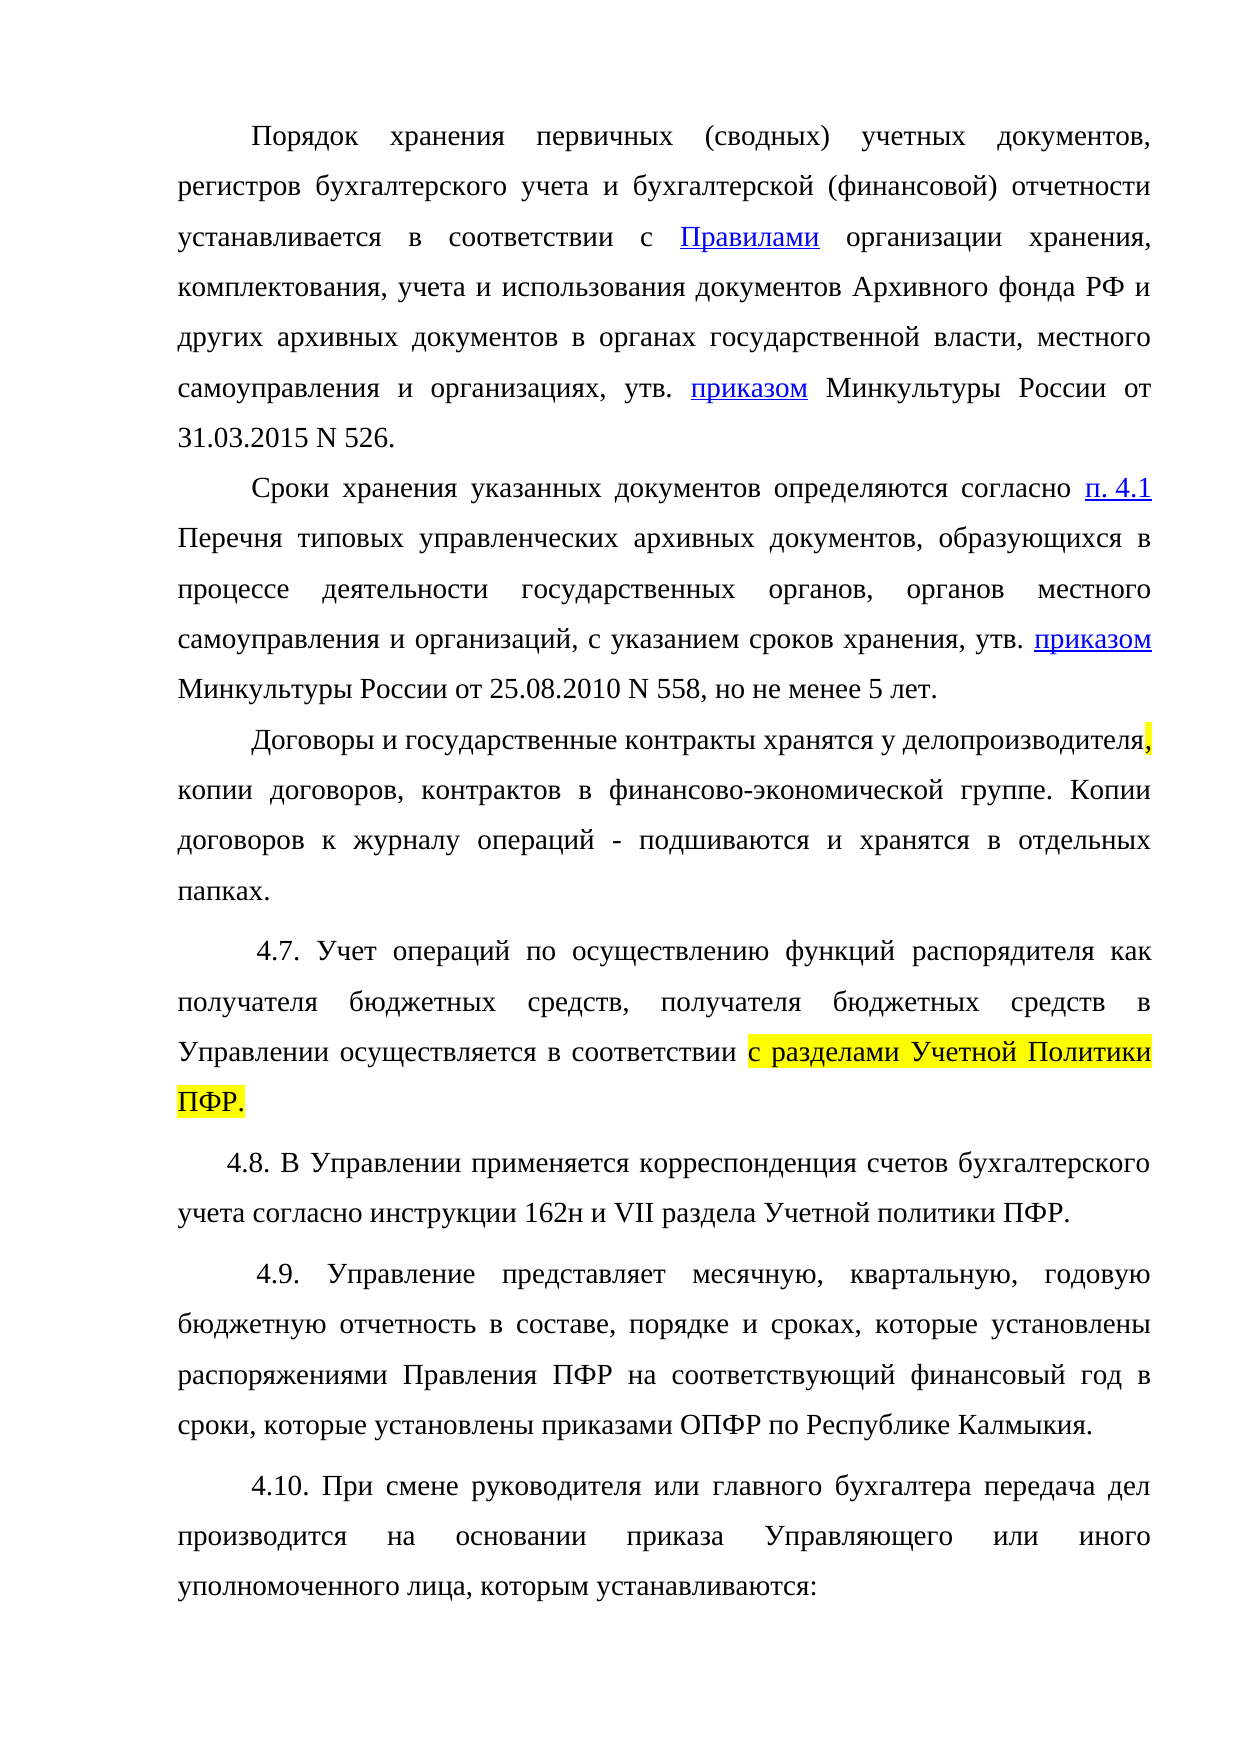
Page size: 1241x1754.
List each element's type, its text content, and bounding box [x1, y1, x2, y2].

text Договоры и государственные контракты хранятся у делопроизводителя, копии договоров, контрактов в финансово-экономической группе. Копии договоров к журналу операций - подшиваются и хранятся в отдельных папках. [177, 722, 1152, 906]
text 4.8. В Управлении применяется корреспонденция счетов бухгалтерского учета согласно инструкции 162н и VII раздела Учетной политики ПФР. [177, 1145, 1152, 1229]
text 4.9. Управление представляет месячную, квартальную, годовую бюджетную отчетность в составе, порядке и сроках, которые установлены распоряжениями Правления ПФР на соответствующий финансовый год в сроки, которые установлены приказами ОПФР по Республике Калмыкия. [177, 1256, 1152, 1441]
text Порядок хранения первичных (сводных) учетных документов, регистров бухгалтерского учета и бухгалтерской (финансовой) отчетности устанавливается в соответствии с Правилами организации хранения, комплектования, учета и использования документов Архивного фонда РФ и других архивных документов в органах государственной власти, местного самоуправления и организациях, утв. приказом Минкультуры России от 31.03.2015 N 526. [177, 118, 1152, 453]
text Сроки хранения указанных документов определяются согласно п. 4.1 Перечня типовых управленческих архивных документов, образующихся в процессе деятельности государственных органов, органов местного самоуправления и организаций, с указанием сроков хранения, утв. приказом Минкультуры России от 25.08.2010 N 558, но не менее 5 лет. [177, 470, 1152, 705]
text 4.10. При смене руководителя или главного бухгалтера передача дел производится на основании приказа Управляющего или иного уполномоченного лица, которым устанавливаются: [177, 1468, 1152, 1602]
text 4.7. Учет операций по осуществлению функций распорядителя как получателя бюджетных средств, получателя бюджетных средств в Управлении осуществляется в соответствии с разделами Учетной Политики ПФР. [177, 933, 1152, 1118]
